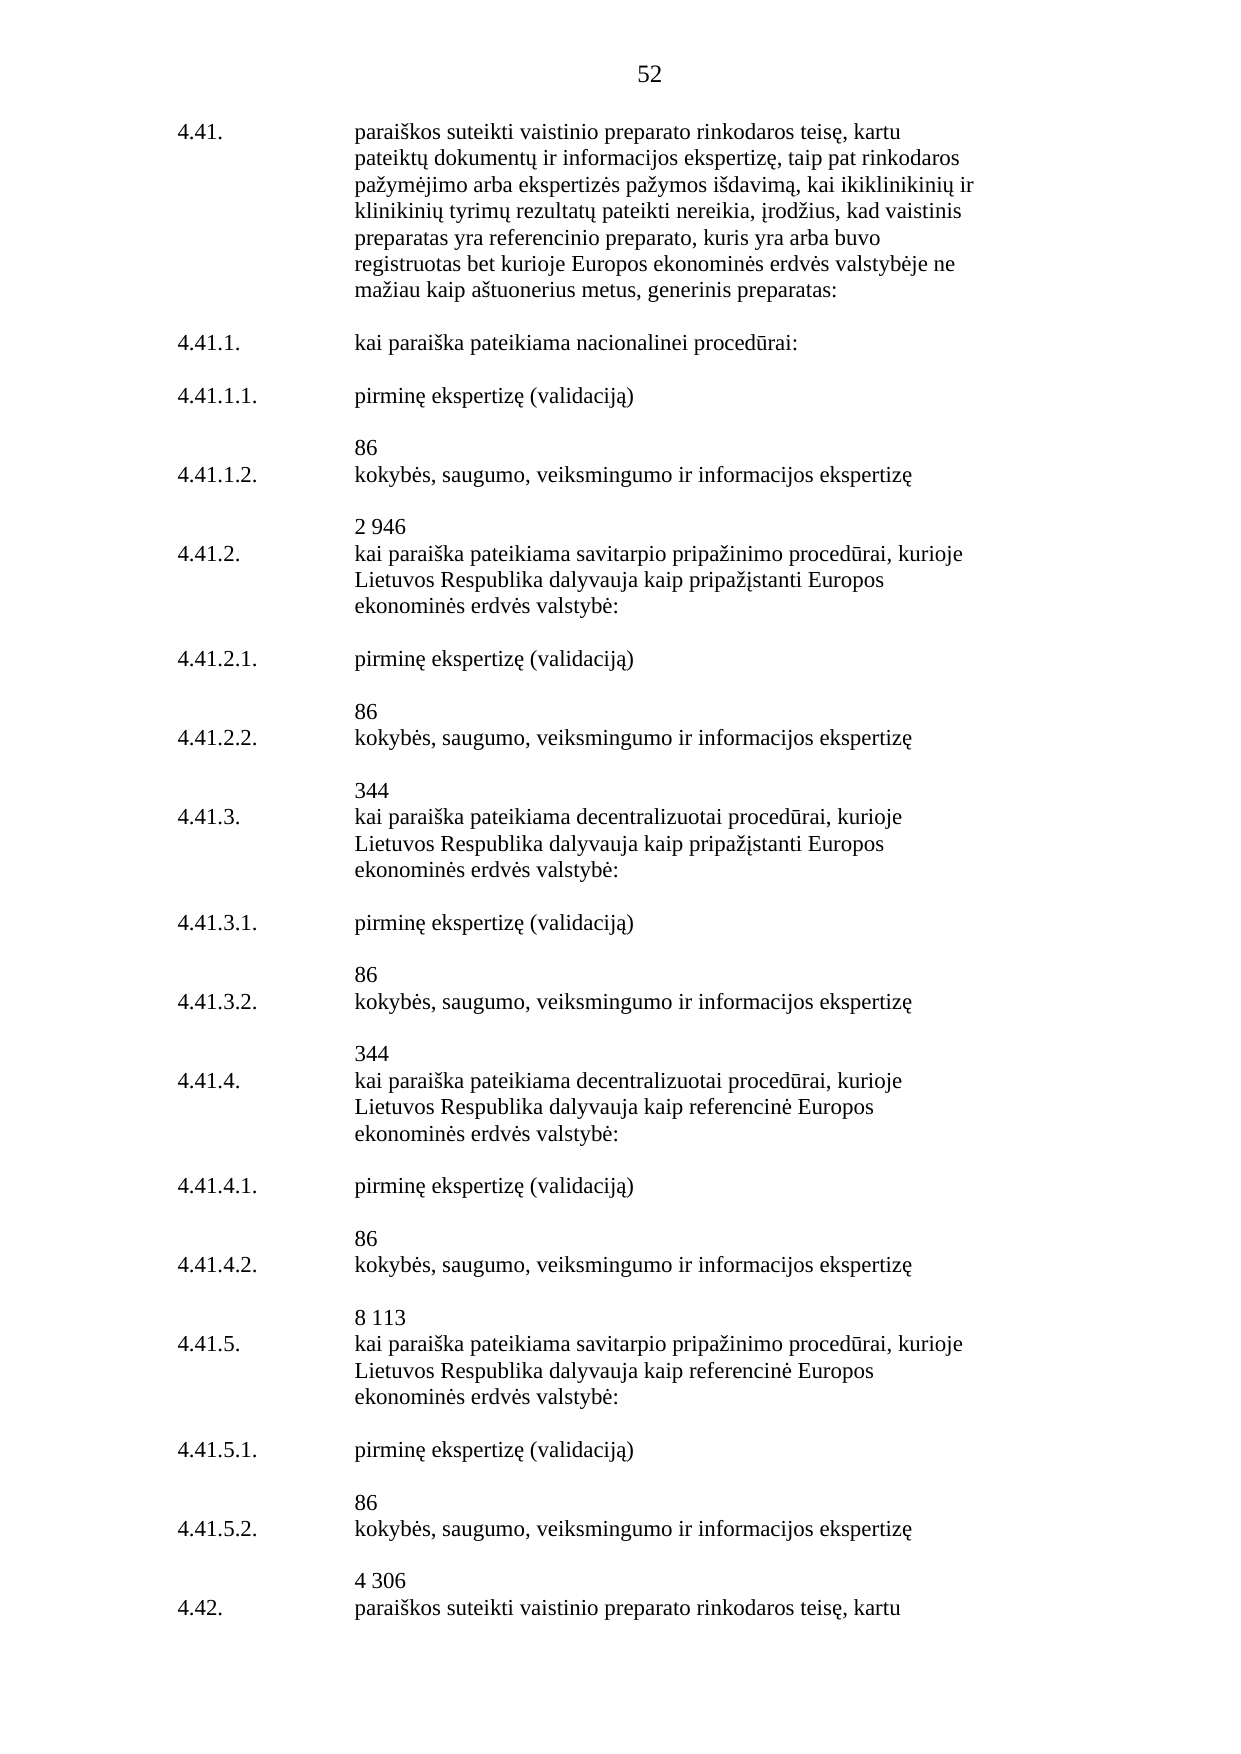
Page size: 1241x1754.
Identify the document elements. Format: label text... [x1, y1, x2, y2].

text Lietuvos Respublika dalyvauja kaip referencinė Europos [354, 1093, 974, 1119]
text 4.41.4. kai paraiška pateikiama decentralizuotai procedūrai, kurioje [177, 1067, 974, 1093]
text 4.41.5.1. pirminę ekspertizę (validaciją) 86 [177, 1436, 974, 1515]
text mažiau kaip aštuonerius metus, generinis preparatas: [354, 276, 974, 329]
text pažymėjimo arba ekspertizės pažymos išdavimą, kai ikiklinikinių ir [354, 171, 974, 197]
text 4.42. paraiškos suteikti vaistinio preparato rinkodaros teisę, kartu [177, 1594, 974, 1620]
text 4.41.4.2. kokybės, saugumo, veiksmingumo ir informacijos ekspertizę 8 113 [177, 1251, 974, 1330]
text registruotas bet kurioje Europos ekonominės erdvės valstybėje ne [354, 250, 974, 276]
text Lietuvos Respublika dalyvauja kaip referencinė Europos [354, 1357, 974, 1383]
text 4.41.5.2. kokybės, saugumo, veiksmingumo ir informacijos ekspertizę 4 306 [177, 1515, 974, 1594]
text klinikinių tyrimų rezultatų pateikti nereikia, įrodžius, kad vaistinis [354, 197, 974, 223]
text 4.41.2. kai paraiška pateikiama savitarpio pripažinimo procedūrai, kurioje [177, 540, 974, 566]
text 4.41.2.2. kokybės, saugumo, veiksmingumo ir informacijos ekspertizę 344 [177, 724, 974, 803]
text 4.41.2.1. pirminę ekspertizę (validaciją) 86 [177, 645, 974, 724]
text Lietuvos Respublika dalyvauja kaip pripažįstanti Europos [354, 830, 974, 856]
text 4.41.4.1. pirminę ekspertizę (validaciją) 86 [177, 1172, 974, 1251]
text pateiktų dokumentų ir informacijos ekspertizę, taip pat rinkodaros [354, 144, 974, 171]
text 4.41.1.1. pirminę ekspertizę (validaciją) 86 [177, 382, 974, 461]
text ekonominės erdvės valstybė: [354, 856, 974, 909]
text 4.41.3.2. kokybės, saugumo, veiksmingumo ir informacijos ekspertizę 344 [177, 988, 974, 1067]
text 4.41.1. kai paraiška pateikiama nacionalinei procedūrai: [177, 329, 974, 382]
text ekonominės erdvės valstybė: [354, 1383, 974, 1436]
text 4.41.3.1. pirminę ekspertizę (validaciją) 86 [177, 909, 974, 988]
text 4.41.3. kai paraiška pateikiama decentralizuotai procedūrai, kurioje [177, 803, 974, 830]
text ekonominės erdvės valstybė: [354, 1119, 974, 1172]
text 4.41.5. kai paraiška pateikiama savitarpio pripažinimo procedūrai, kurioje [177, 1330, 974, 1357]
text ekonominės erdvės valstybė: [354, 592, 974, 645]
text Lietuvos Respublika dalyvauja kaip pripažįstanti Europos [354, 566, 974, 592]
text 4.41.1.2. kokybės, saugumo, veiksmingumo ir informacijos ekspertizę 2 946 [177, 461, 974, 540]
text 4.41. paraiškos suteikti vaistinio preparato rinkodaros teisę, kartu [177, 118, 974, 144]
text preparatas yra referencinio preparato, kuris yra arba buvo [354, 223, 974, 250]
